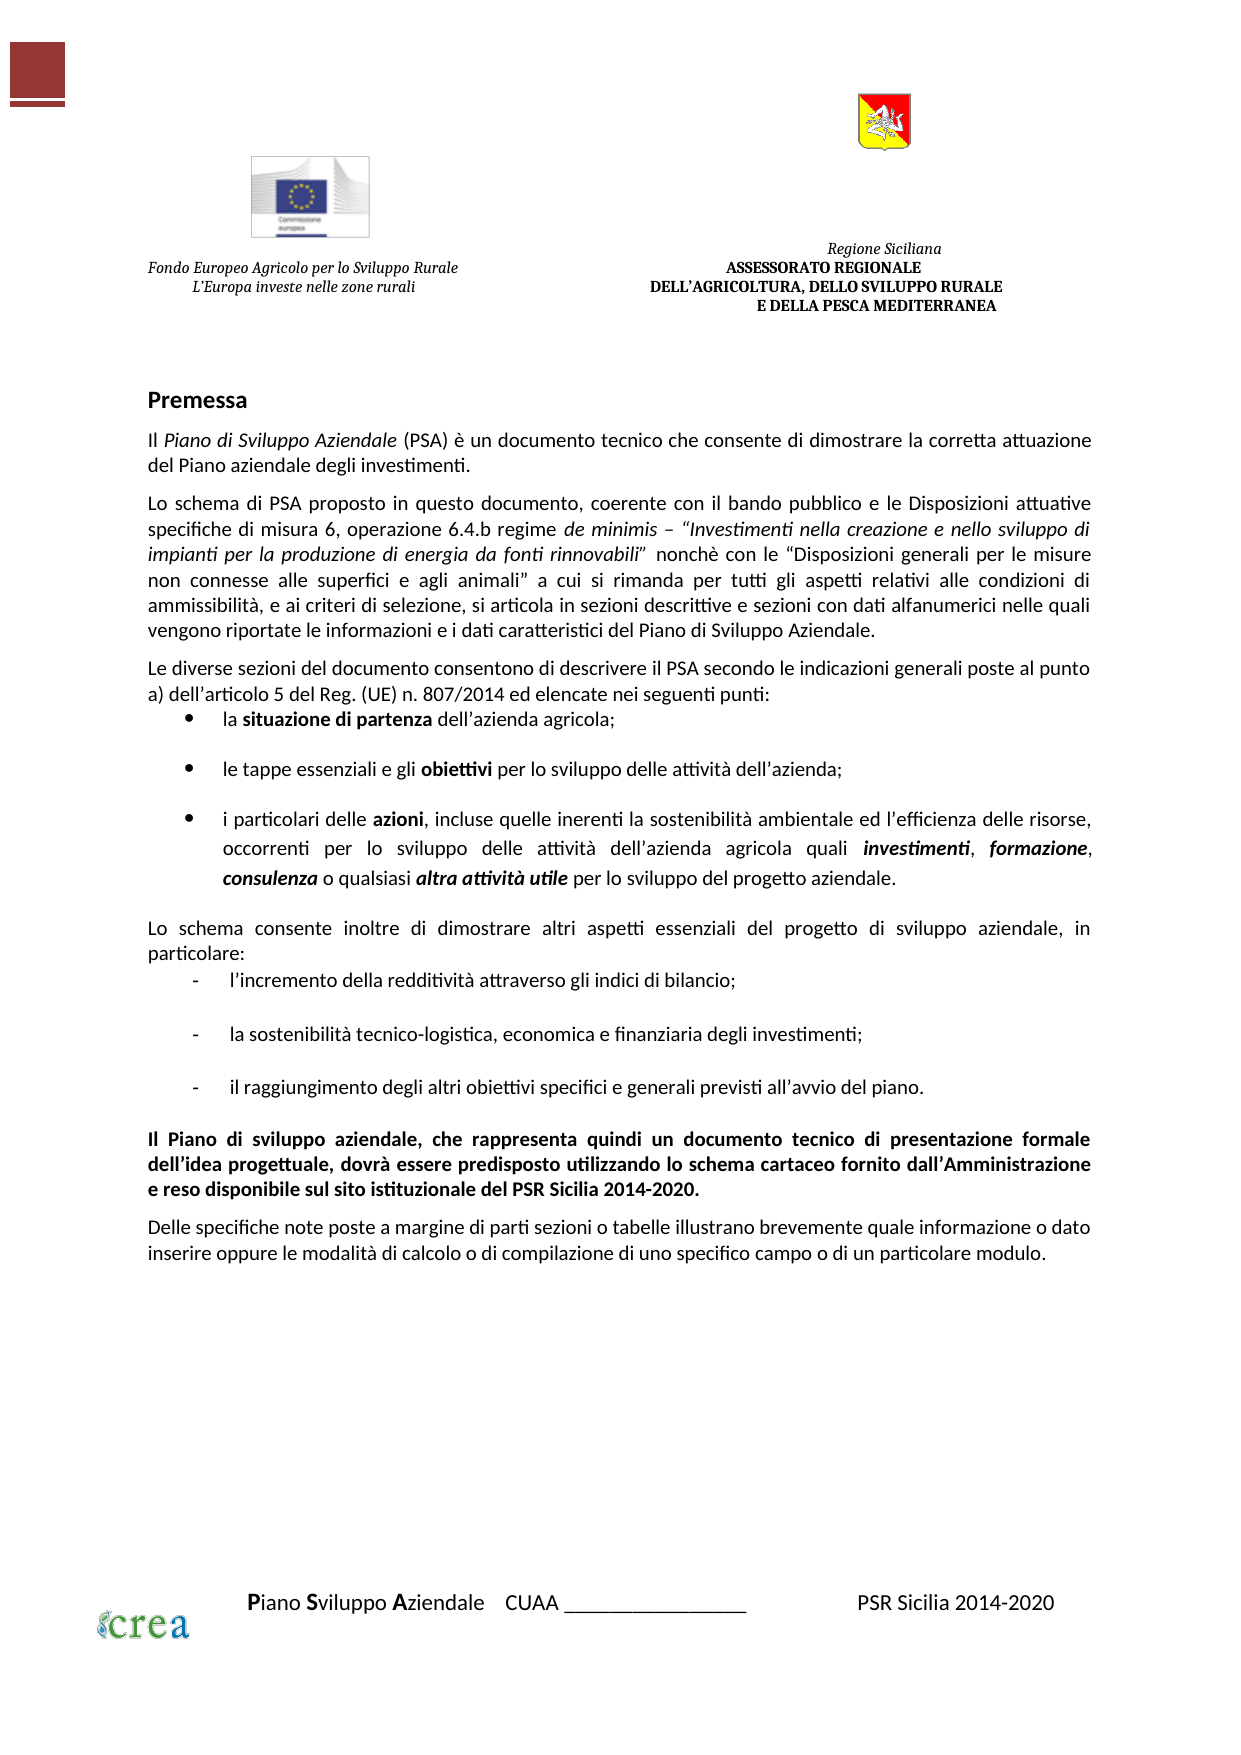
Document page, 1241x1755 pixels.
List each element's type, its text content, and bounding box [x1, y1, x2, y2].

list i particolari delle azioni, incluse quelle inerenti la sostenibilità ambientale ed l’efficienza delle risorse, occorrenti per lo sviluppo delle attività dell’azienda agricola quali investimenti, formazione, consulenza o qualsiasi altra attività utile per lo sviluppo del progetto aziendale. [185, 806, 1093, 890]
text Il Piano di Sviluppo Aziendale (PSA) è un documento tecnico che consente di dimostrare la corretta attuazione del Piano aziendale degli investimenti. [148, 427, 1093, 478]
list l’incremento della redditività attraverso gli indici di bilancio; [192, 966, 1093, 994]
list il raggiungimento degli altri obiettivi specifici e generali previsti all’avvio del piano. [192, 1072, 1093, 1101]
text Il Piano di sviluppo aziendale, che rappresenta quindi un documento tecnico di presentazione formale dell’idea progettuale, dovrà essere predisposto utilizzando lo schema cartaceo fornito dall’Amministrazione e reso disponibile sul sito istituzionale del PSR Sicilia 2014-2020. [148, 1126, 1093, 1202]
text Premessa [148, 384, 1093, 415]
list le tappe essenziali e gli obiettivi per lo sviluppo delle attività dell’azienda; [185, 756, 1093, 782]
list la situazione di partenza dell’azienda agricola; [185, 706, 1093, 732]
list la sostenibilità tecnico-logistica, economica e finanziaria degli investimenti; [192, 1019, 1093, 1047]
text Lo schema consente inoltre di dimostrare altri aspetti essenziali del progetto di sviluppo aziendale, in particolare: [148, 915, 1093, 966]
text Le diverse sezioni del documento consentono di descrivere il PSA secondo le indicazioni generali poste al punto a) dell’articolo 5 del Reg. (UE) n. 807/2014 ed elencate nei seguenti punti: [148, 656, 1093, 706]
text Delle specifiche note poste a margine di parti sezioni o tabelle illustrano brevemente quale informazione o dato inserire oppure le modalità di calcolo o di compilazione di uno specifico campo o di un particolare modulo. [148, 1214, 1093, 1265]
text Lo schema di PSA proposto in questo documento, coerente con il bando pubblico e le Disposizioni attuative specifiche di misura 6, operazione 6.4.b regime de minimis – “Investimenti nella creazione e nello sviluppo di impianti per la produzione di energia da fonti rinnovabili” nonchè con le “Disposizioni generali per le misure non connesse alle superfici e agli animali” a cui si rimanda per tutti gli aspetti relativi alle condizioni di ammissibilità, e ai criteri di selezione, si articola in sezioni descrittive e sezioni con dati alfanumerici nelle quali vengono riportate le informazioni e i dati caratteristici del Piano di Sviluppo Aziendale. [148, 491, 1093, 643]
